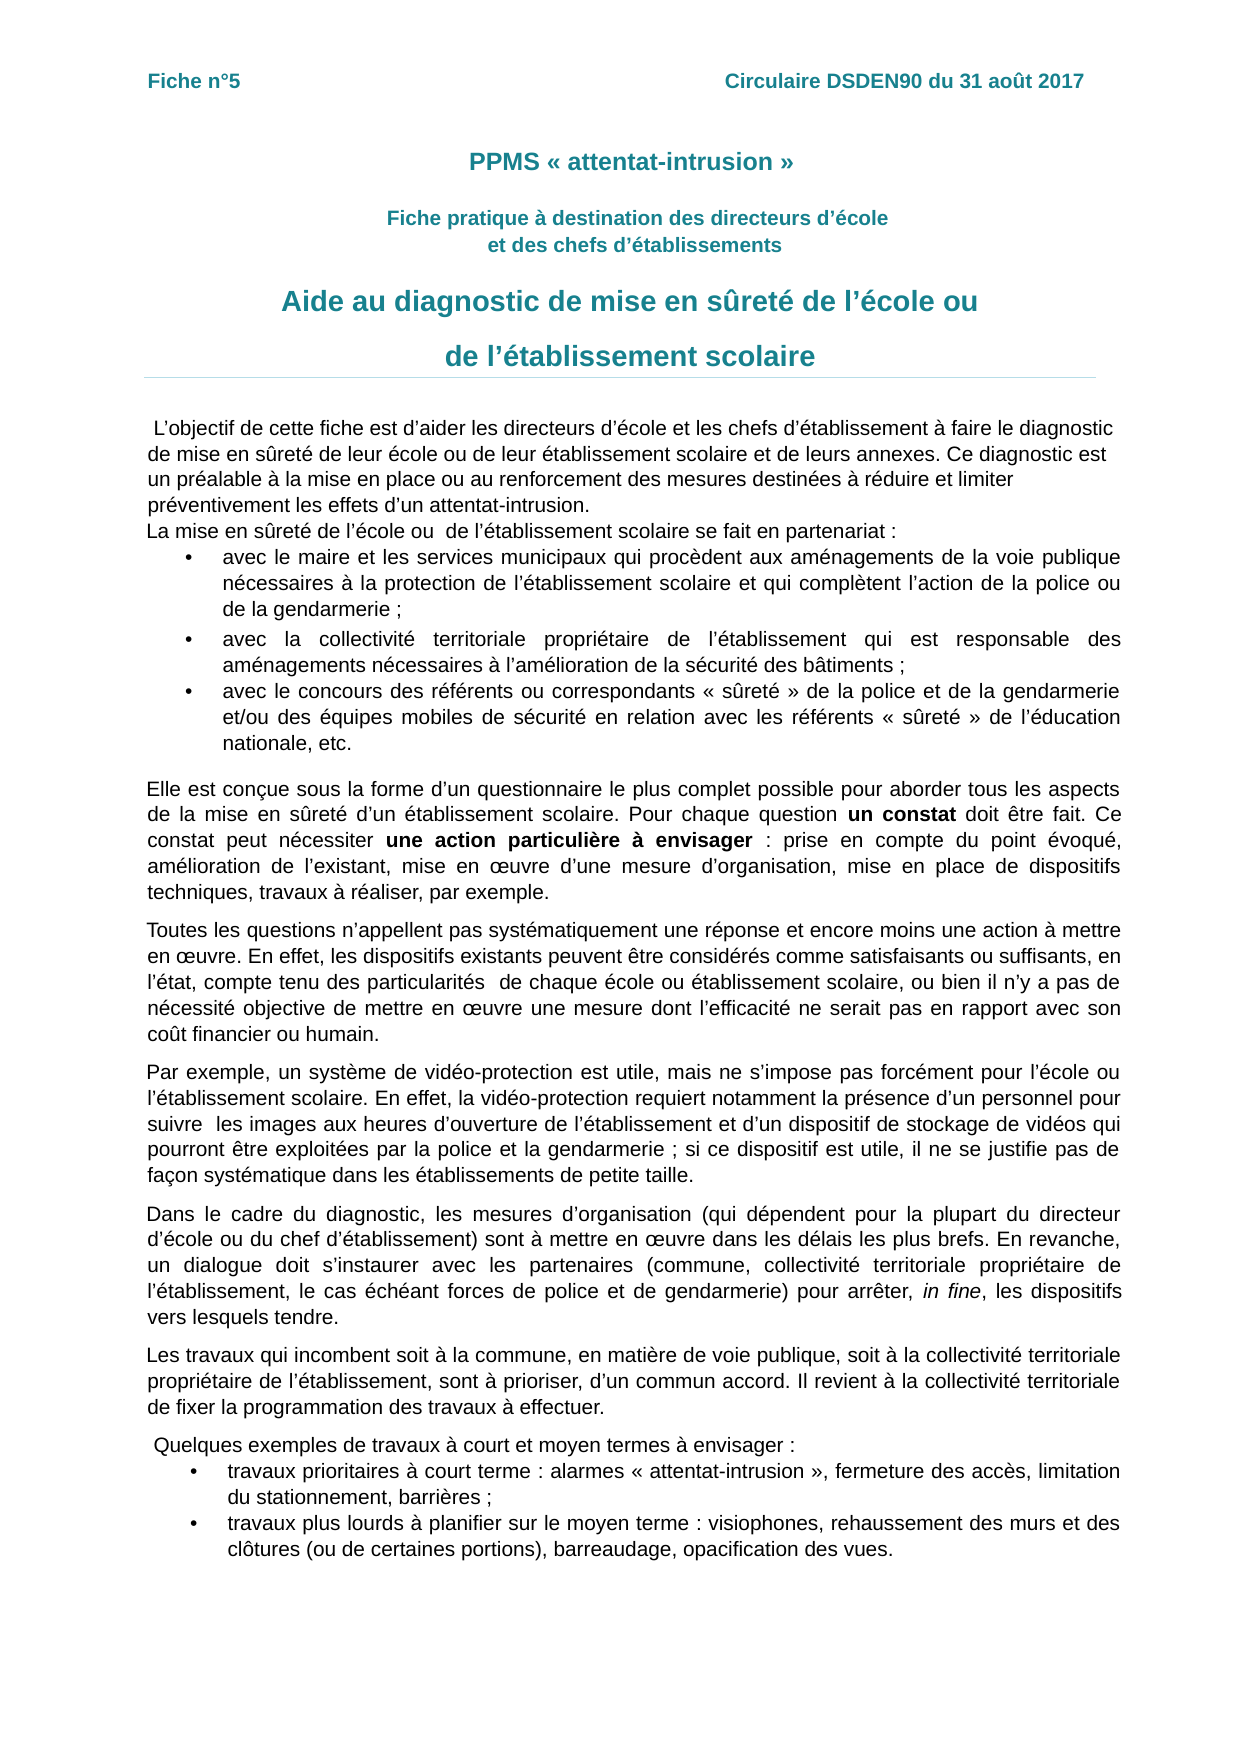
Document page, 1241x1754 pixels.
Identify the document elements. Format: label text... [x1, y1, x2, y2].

text Elle est conçue sous la forme d’un questionnaire le plus complet possible pour aborder tous les aspects de la mise en sûreté d’un établissement scolaire. Pour chaque question un constat doit être fait. Ce constat peut nécessiter une action particulière à envisager : prise en compte du point évoqué, amélioration de l’existant, mise en œuvre d’une mesure d’organisation, mise en place de dispositifs techniques, travaux à réaliser, par exemple. [146, 776, 1122, 904]
list avec le maire et les services municipaux qui procèdent aux aménagements de la voie publique nécessaires à la protection de l’établissement scolaire et qui complètent l’action de la police ou de la gendarmerie ; [185, 545, 1122, 621]
text Dans le cadre du diagnostic, les mesures d’organisation (qui dépendent pour la plupart du directeur d’école ou du chef d’établissement) sont à mettre en œuvre dans les délais les plus brefs. En revanche, un dialogue doit s’instaurer avec les partenaires (commune, collectivité territoriale propriétaire de l’établissement, le cas échéant forces de police et de gendarmerie) pour arrêter, in fine, les dispositifs vers lesquels tendre. [146, 1201, 1122, 1329]
text Quelques exemples de travaux à court et moyen termes à envisager : [147, 1433, 1122, 1457]
text Toutes les questions n’appellent pas systématiquement une réponse et encore moins une action à mettre en œuvre. En effet, les dispositifs existants peuvent être considérés comme satisfaisants ou suffisants, en l’état, compte tenu des particularités de chaque école ou établissement scolaire, ou bien il n’y a pas de nécessité objective de mettre en œuvre une mesure dont l’efficacité ne serait pas en rapport avec son coût financier ou humain. [146, 918, 1122, 1045]
list travaux plus lourds à planifier sur le moyen terme : visiophones, rehaussement des murs et des clôtures (ou de certaines portions), barreaudage, opacification des vues. [190, 1511, 1122, 1561]
list travaux prioritaires à court terme : alarmes « attentat-intrusion », fermeture des accès, limitation du stationnement, barrières ; [190, 1459, 1122, 1509]
text Les travaux qui incombent soit à la commune, en matière de voie publique, soit à la collectivité territoriale propriétaire de l’établissement, sont à prioriser, d’un commun accord. Il revient à la collectivité territoriale de fixer la programmation des travaux à effectuer. [146, 1343, 1122, 1419]
subtitle Aide au diagnostic de mise en sûreté de l’école ou [146, 284, 1114, 317]
text L’objectif de cette fiche est d’aider les directeurs d’école et les chefs d’établissement à faire le diagnostic de mise en sûreté de leur école ou de leur établissement scolaire et de leurs annexes. Ce diagnostic est un préalable à la mise en place ou au renforcement des mesures destinées à réduire et limiter préventivement les effets d’un attentat-intrusion. [147, 416, 1122, 517]
text La mise en sûreté de l’école ou de l’établissement scolaire se fait en partenariat : [146, 519, 1122, 543]
text et des chefs d’établissements [359, 232, 922, 256]
text Fiche pratique à destination des directeurs d’école [359, 206, 922, 229]
list avec la collectivité territoriale propriétaire de l’établissement qui est responsable des aménagements nécessaires à l’amélioration de la sécurité des bâtiments ; [185, 627, 1122, 676]
subtitle PPMS « attentat-intrusion » [148, 147, 1122, 176]
subtitle de l’établissement scolaire [146, 339, 1114, 372]
text Par exemple, un système de vidéo-protection est utile, mais ne s’impose pas forcément pour l’école ou l’établissement scolaire. En effet, la vidéo-protection requiert notamment la présence d’un personnel pour suivre les images aux heures d’ouverture de l’établissement et d’un dispositif de stockage de vidéos qui pourront être exploitées par la police et la gendarmerie ; si ce dispositif est utile, il ne se justifie pas de façon systématique dans les établissements de petite taille. [146, 1060, 1122, 1187]
list avec le concours des référents ou correspondants « sûreté » de la police et de la gendarmerie et/ou des équipes mobiles de sécurité en relation avec les référents « sûreté » de l’éducation nationale, etc. [185, 679, 1122, 754]
